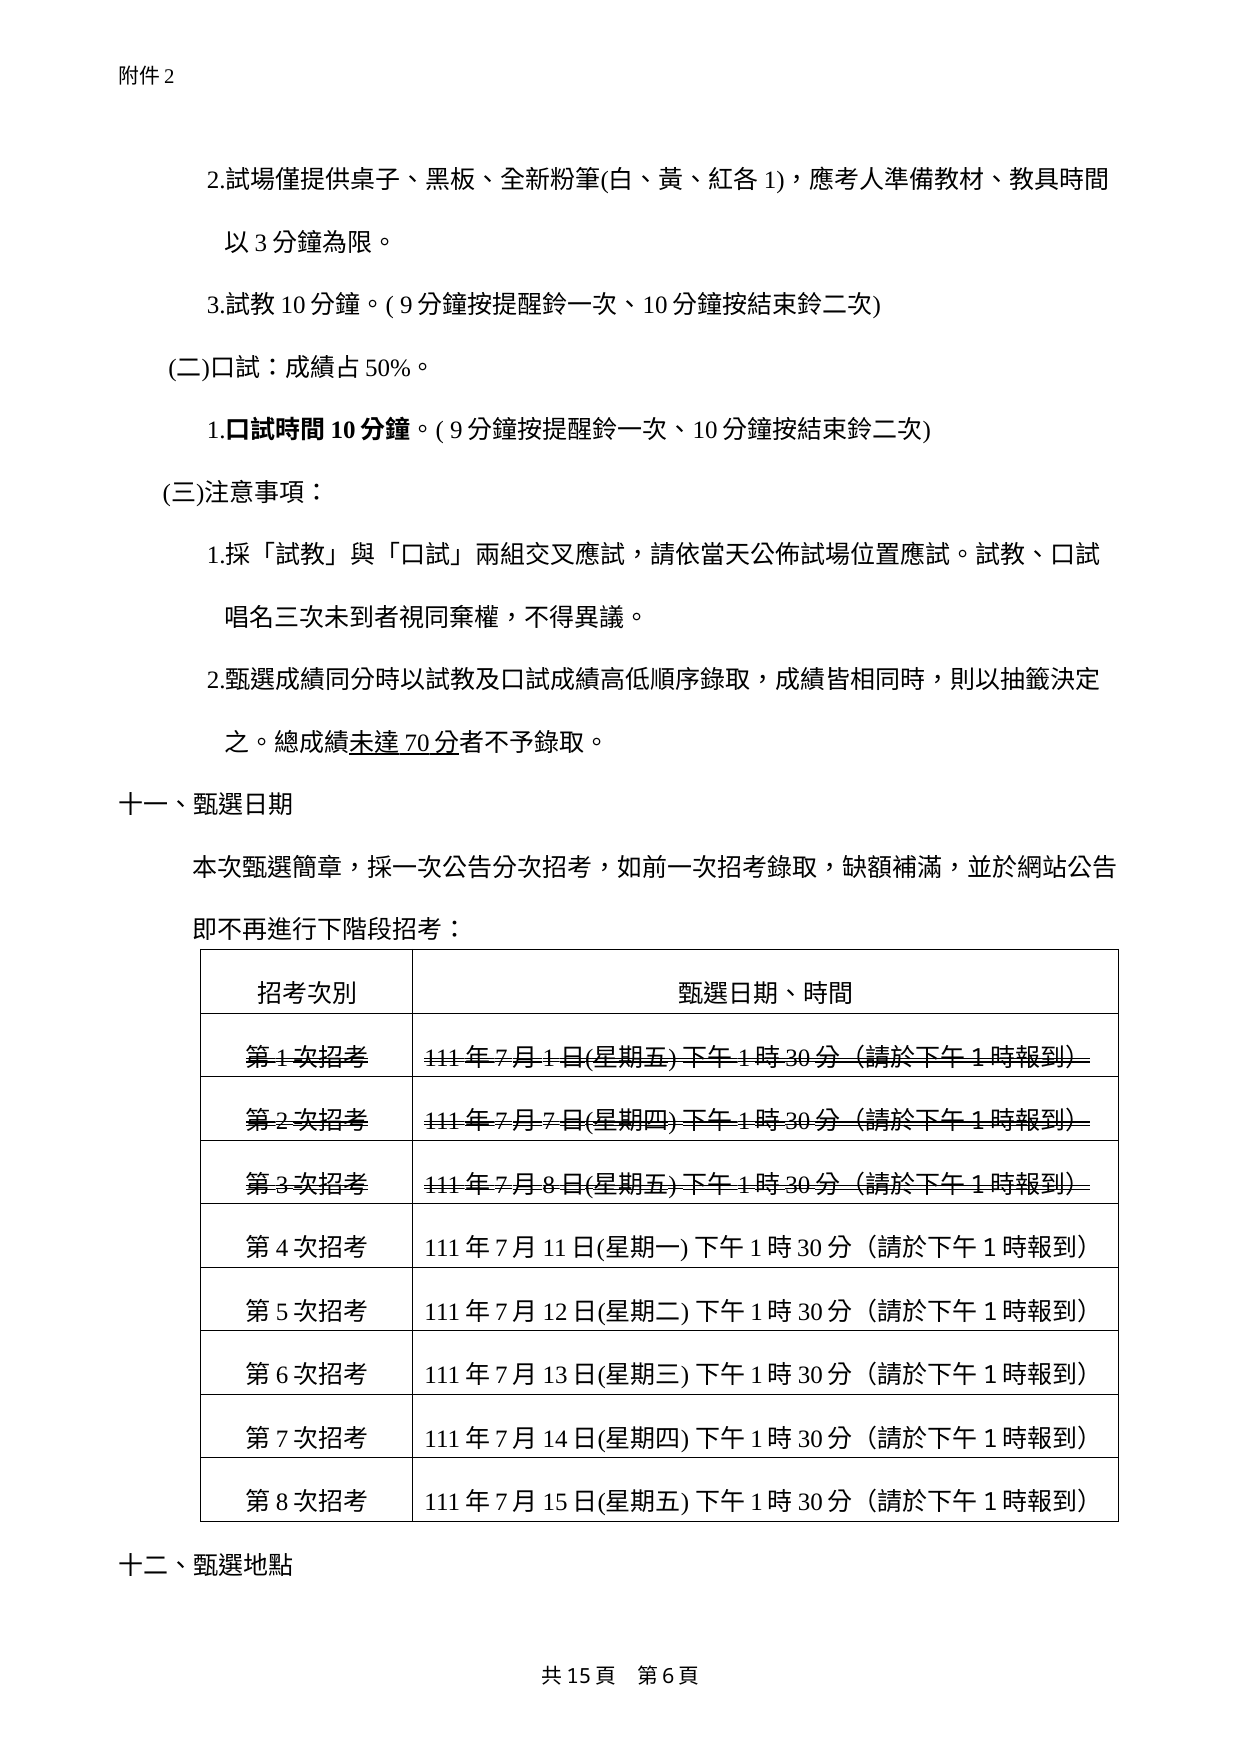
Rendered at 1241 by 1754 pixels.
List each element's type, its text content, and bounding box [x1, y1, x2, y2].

text (二)口試：成績占50%。 [168, 324, 1122, 386]
text 十二、甄選地點 [118, 1522, 1122, 1584]
text 1.採「試教」與「口試」兩組交叉應試，請依當天公佈試場位置應試。試教、口試唱名三次未到者視同棄權，不得異議。 [207, 511, 1122, 636]
table_cell 第5次招考 [201, 1268, 412, 1330]
table_cell 第4次招考 [201, 1204, 412, 1267]
table_header 招考次別 [201, 950, 412, 1012]
table_cell 第8次招考 [201, 1458, 412, 1521]
table_cell 111年7月11日(星期一) 下午1時30分（請於下午1時報到） [413, 1204, 1118, 1267]
table_header 甄選日期、時間 [413, 950, 1118, 1012]
table_cell 111年7月1日(星期五) 下午1時30分（請於下午1時報到） [413, 1014, 1118, 1076]
table_cell 111年7月7日(星期四) 下午1時30分（請於下午1時報到） [413, 1077, 1118, 1139]
text 本次甄選簡章，採一次公告分次招考，如前一次招考錄取，缺額補滿，並於網站公告即不再進行下階段招考： [192, 824, 1122, 949]
table_cell 111年7月15日(星期五) 下午1時30分（請於下午1時報到） [413, 1458, 1118, 1521]
table_cell 111年7月13日(星期三) 下午1時30分（請於下午1時報到） [413, 1331, 1118, 1394]
table_cell 第7次招考 [201, 1395, 412, 1457]
table_cell 第6次招考 [201, 1331, 412, 1394]
text 2.甄選成績同分時以試教及口試成績高低順序錄取，成績皆相同時，則以抽籤決定之。總成績未達70分者不予錄取。 [207, 636, 1122, 761]
text 3.試教10分鐘。( 9分鐘按提醒鈴一次、10分鐘按結束鈴二次) [207, 261, 1122, 324]
table_cell 第3次招考 [201, 1141, 412, 1203]
table_cell 第2次招考 [201, 1077, 412, 1139]
text 十一、甄選日期 [118, 761, 1122, 824]
text 1.口試時間10分鐘。( 9分鐘按提醒鈴一次、10分鐘按結束鈴二次) [207, 386, 1122, 449]
table_cell 第1次招考 [201, 1014, 412, 1076]
text (三)注意事項： [118, 449, 1122, 511]
text 2.試場僅提供桌子、黑板、全新粉筆(白、黃、紅各1)，應考人準備教材、教具時間以3分鐘為限。 [207, 136, 1122, 261]
table_cell 111年7月8日(星期五) 下午1時30分（請於下午1時報到） [413, 1141, 1118, 1203]
table_cell 111年7月12日(星期二) 下午1時30分（請於下午1時報到） [413, 1268, 1118, 1330]
table_cell 111年7月14日(星期四) 下午1時30分（請於下午1時報到） [413, 1395, 1118, 1457]
